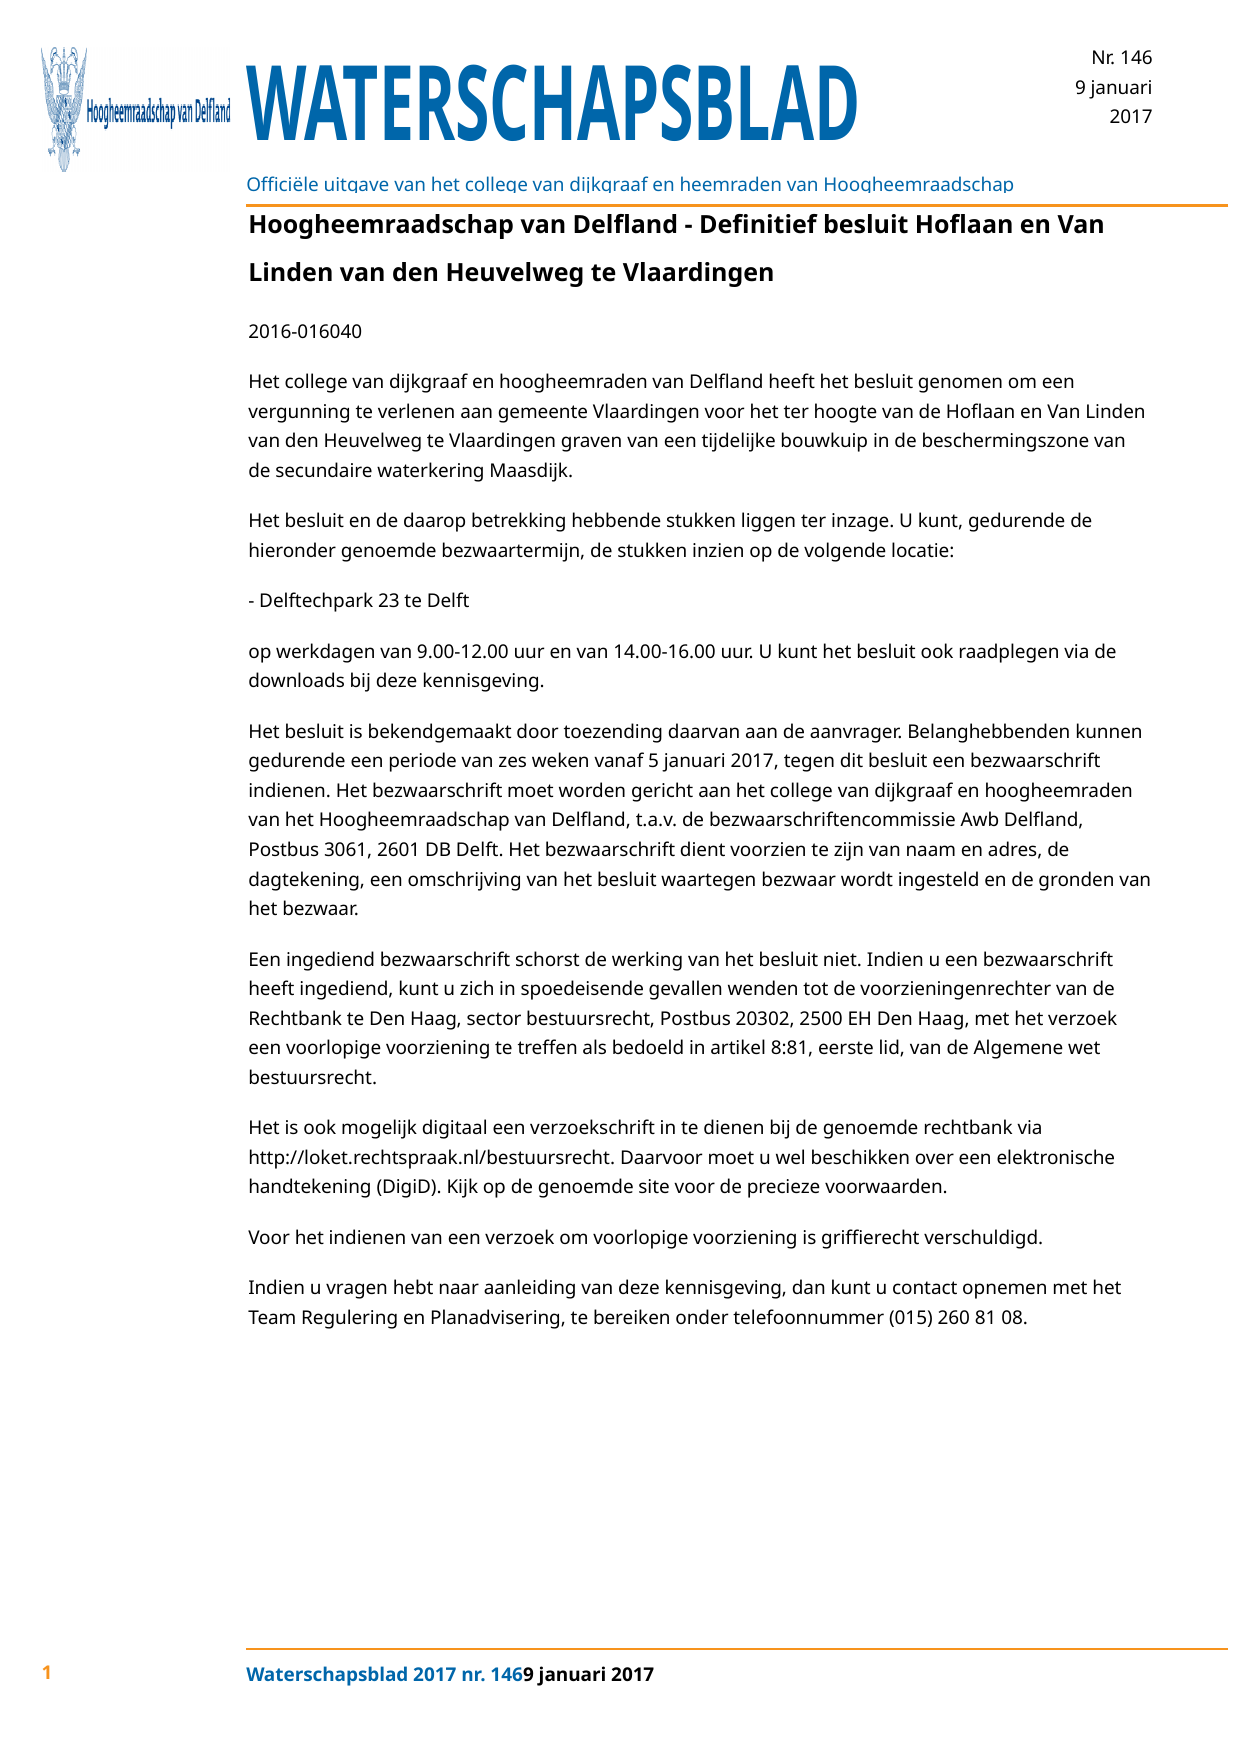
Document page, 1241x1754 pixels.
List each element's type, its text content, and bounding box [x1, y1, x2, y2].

text Het besluit is bekendgemaakt door toezending daarvan aan de aanvrager. Belanghebbenden kunnen gedurende een periode van zes weken vanaf 5 januari 2017, tegen dit besluit een bezwaarschrift indienen. Het bezwaarschrift moet worden gericht aan het college van dijkgraaf en hoogheemraden van het Hoogheemraadschap van Delfland, t.a.v. de bezwaarschriftencommissie Awb Delfland, Postbus 3061, 2601 DB Delft. Het bezwaarschrift dient voorzien te zijn van naam en adres, de dagtekening, een omschrijving van het besluit waartegen bezwaar wordt ingesteld en de gronden van het bezwaar. [248, 718, 1152, 921]
text Voor het indienen van een verzoek om voorlopige voorziening is griffierecht verschuldigd. [248, 1224, 1152, 1250]
text - Delftechpark 23 te Delft [248, 587, 1152, 613]
text Het college van dijkgraaf en hoogheemraden van Delfland heeft het besluit genomen om een vergunning te verlenen aan gemeente Vlaardingen voor het ter hoogte van de Hoflaan en Van Linden van den Heuvelweg te Vlaardingen graven van een tijdelijke bouwkuip in de beschermingszone van de secundaire waterkering Maasdijk. [248, 368, 1152, 483]
text Indien u vragen hebt naar aanleiding van deze kennisgeving, dan kunt u contact opnemen met het Team Regulering en Planadvisering, te bereiken onder telefoonnummer (015) 260 81 08. [248, 1274, 1152, 1330]
text op werkdagen van 9.00-12.00 uur en van 14.00-16.00 uur. U kunt het besluit ook raadplegen via de downloads bij deze kennisgeving. [248, 638, 1152, 693]
text Hoogheemraadschap van Delfland - Definitief besluit Hoflaan en Van Linden van den Heuvelweg te Vlaardingen [248, 207, 1152, 288]
text Het is ook mogelijk digitaal een verzoekschrift in te dienen bij de genoemde rechtbank via http://loket.rechtspraak.nl/bestuursrecht. Daarvoor moet u wel beschikken over een elektronische handtekening (DigiD). Kijk op de genoemde site voor de precieze voorwaarden. [248, 1114, 1152, 1199]
text 2016-016040 [248, 318, 1152, 344]
picture [41, 47, 231, 172]
text Het besluit en de daarop betrekking hebbende stukken liggen ter inzage. U kunt, gedurende de hieronder genoemde bezwaartermijn, de stukken inzien op de volgende locatie: [248, 507, 1152, 563]
text Een ingediend bezwaarschrift schorst de werking van het besluit niet. Indien u een bezwaarschrift heeft ingediend, kunt u zich in spoedeisende gevallen wenden tot de voorzieningenrechter van de Rechtbank te Den Haag, sector bestuursrecht, Postbus 20302, 2500 EH Den Haag, met het verzoek een voorlopige voorziening te treffen als bedoeld in artikel 8:81, eerste lid, van de Algemene wet bestuursrecht. [248, 946, 1152, 1090]
